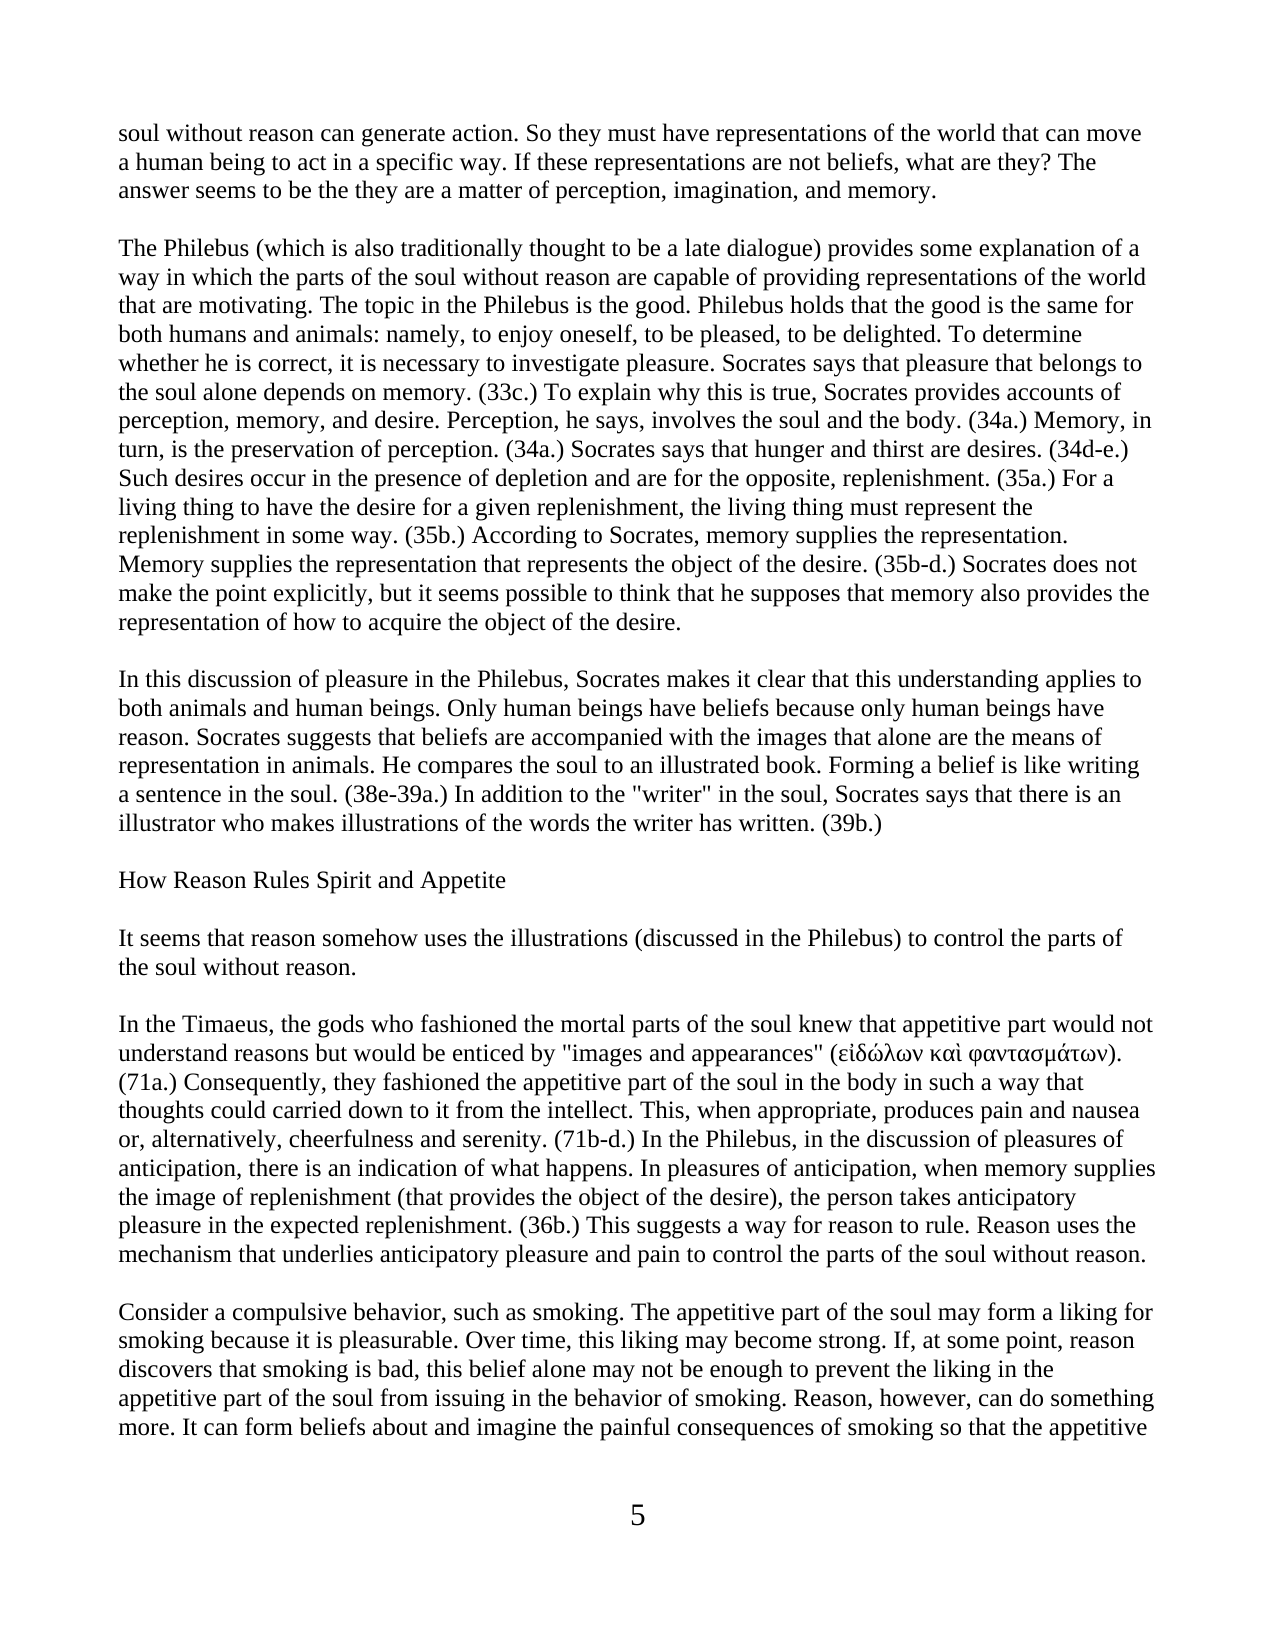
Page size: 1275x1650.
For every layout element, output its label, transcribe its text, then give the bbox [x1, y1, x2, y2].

text In this discussion of pleasure in the Philebus, Socrates makes it clear that this understanding applies to both animals and human beings. Only human beings have beliefs because only human beings have reason. Socrates suggests that beliefs are accompanied with the images that alone are the means of representation in animals. He compares the soul to an illustrated book. Forming a belief is like writing a sentence in the soul. (38e-39a.) In addition to the "writer" in the soul, Socrates says that there is an illustrator who makes illustrations of the words the writer has written. (39b.) [118, 664, 1157, 837]
text In the Timaeus, the gods who fashioned the mortal parts of the soul knew that appetitive part would not understand reasons but would be enticed by "images and appearances" (εἰδώλων καὶ φαντασμάτων). (71a.) Consequently, they fashioned the appetitive part of the soul in the body in such a way that thoughts could carried down to it from the intellect. This, when appropriate, produces pain and nausea or, alternatively, cheerfulness and serenity. (71b-d.) In the Philebus, in the discussion of pleasures of anticipation, there is an indication of what happens. In pleasures of anticipation, when memory supplies the image of replenishment (that provides the object of the desire), the person takes anticipatory pleasure in the expected replenishment. (36b.) This suggests a way for reason to rule. Reason uses the mechanism that underlies anticipatory pleasure and pain to control the parts of the soul without reason. [118, 1009, 1157, 1268]
text It seems that reason somehow uses the illustrations (discussed in the Philebus) to control the parts of the soul without reason. [118, 923, 1157, 981]
text Consider a compulsive behavior, such as smoking. The appetitive part of the soul may form a liking for smoking because it is pleasurable. Over time, this liking may become strong. If, at some point, reason discovers that smoking is bad, this belief alone may not be enough to prevent the liking in the appetitive part of the soul from issuing in the behavior of smoking. Reason, however, can do something more. It can form beliefs about and imagine the painful consequences of smoking so that the appetitive [118, 1297, 1157, 1441]
text How Reason Rules Spirit and Appetite [118, 866, 1157, 894]
text soul without reason can generate action. So they must have representations of the world that can move a human being to act in a specific way. If these representations are not beliefs, what are they? The answer seems to be the they are a matter of perception, imagination, and memory. [118, 118, 1157, 204]
text The Philebus (which is also traditionally thought to be a late dialogue) provides some explanation of a way in which the parts of the soul without reason are capable of providing representations of the world that are motivating. The topic in the Philebus is the good. Philebus holds that the good is the same for both humans and animals: namely, to enjoy oneself, to be pleased, to be delighted. To determine whether he is correct, it is necessary to investigate pleasure. Socrates says that pleasure that belongs to the soul alone depends on memory. (33c.) To explain why this is true, Socrates provides accounts of perception, memory, and desire. Perception, he says, involves the soul and the body. (34a.) Memory, in turn, is the preservation of perception. (34a.) Socrates says that hunger and thirst are desires. (34d-e.) Such desires occur in the presence of depletion and are for the opposite, replenishment. (35a.) For a living thing to have the desire for a given replenishment, the living thing must represent the replenishment in some way. (35b.) According to Socrates, memory supplies the representation. Memory supplies the representation that represents the object of the desire. (35b-d.) Socrates does not make the point explicitly, but it seems possible to think that he supposes that memory also provides the representation of how to acquire the object of the desire. [118, 233, 1157, 636]
